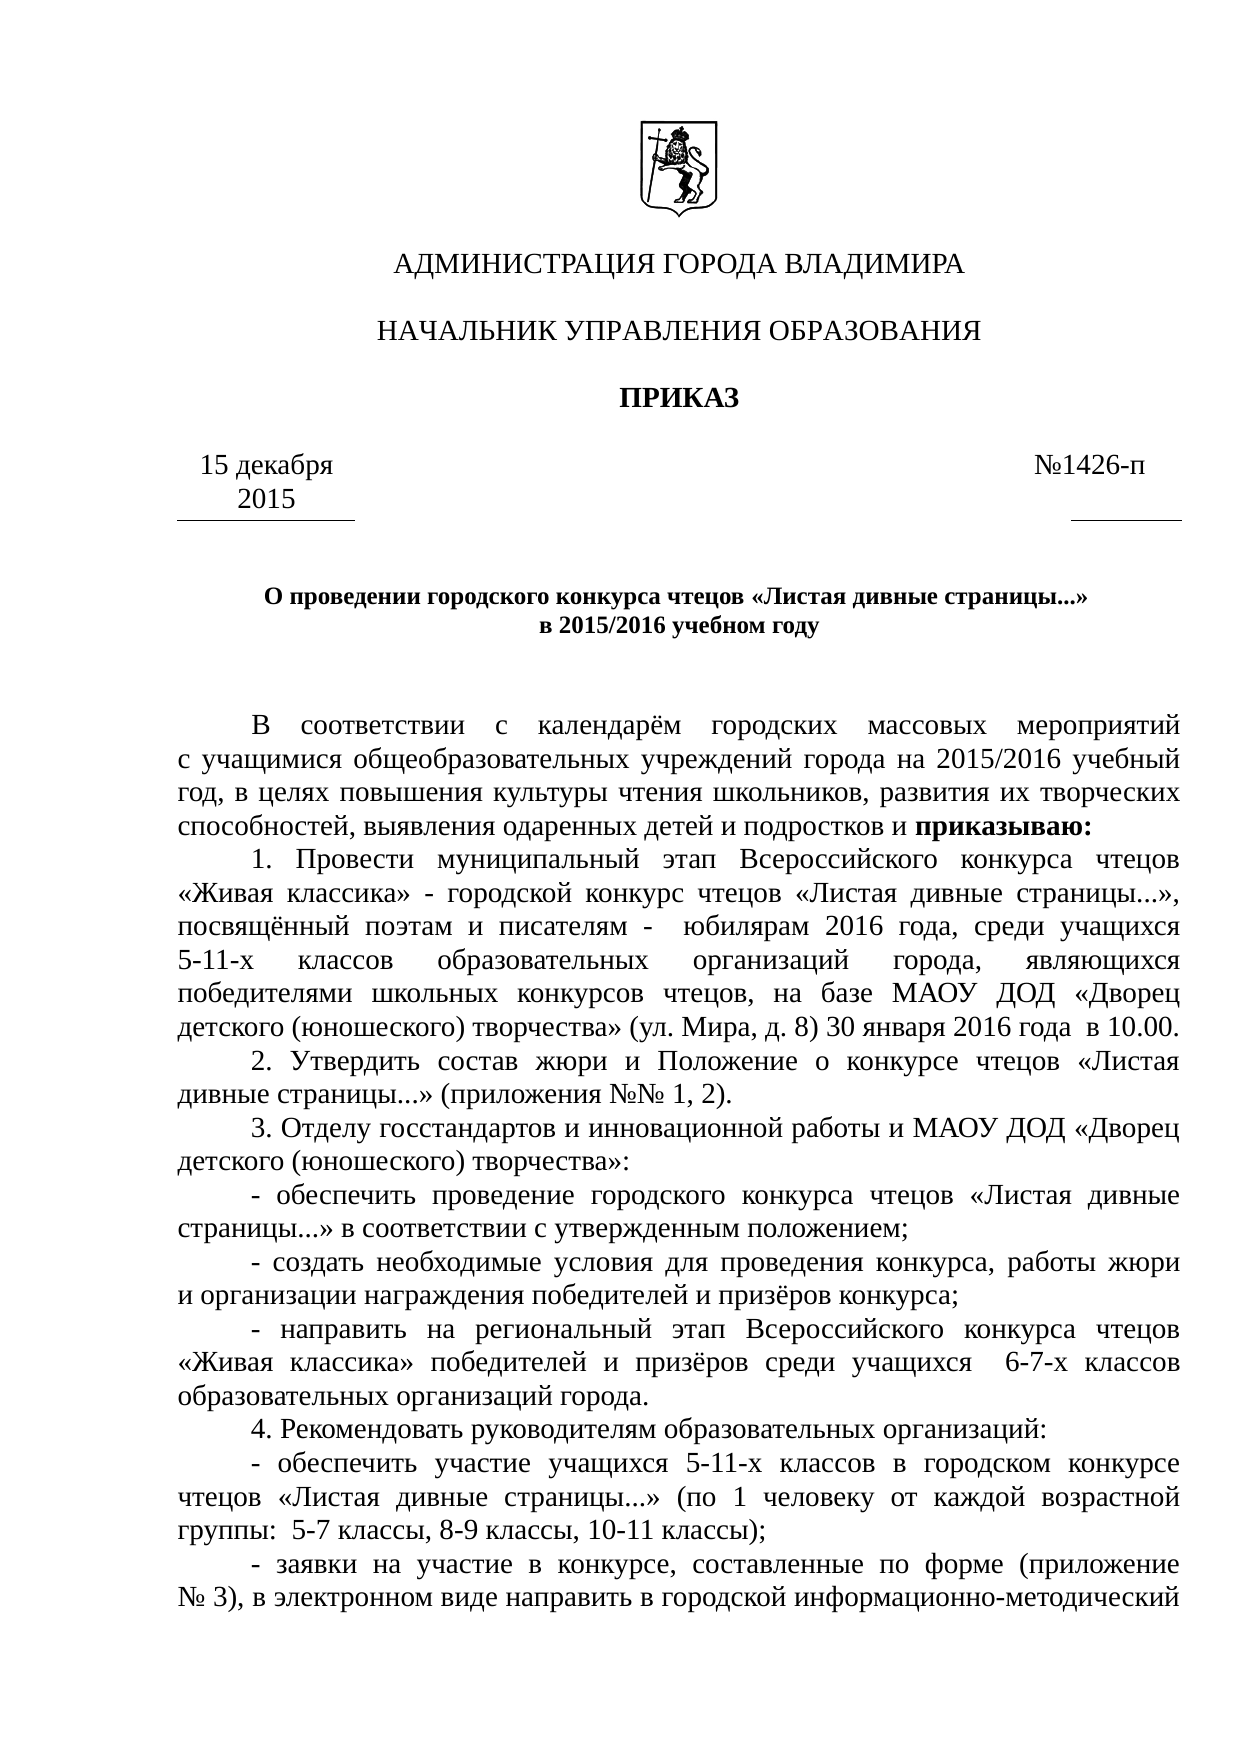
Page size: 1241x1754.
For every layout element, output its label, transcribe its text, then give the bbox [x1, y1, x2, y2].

text ПРИКАЗ [177, 380, 1181, 414]
table_header 15 декабря 2015 [178, 447, 355, 514]
text - заявки на участие в конкурсе, составленные по форме (приложение № 3), в электронном виде направить в городской информационно-методический [177, 1546, 1181, 1613]
text 3. Отделу госстандартов и инновационной работы и МАОУ ДОД «Дворец детского (юношеского) творчества»: [177, 1110, 1181, 1177]
text В соответствии с календарём городских массовых мероприятий с учащимися общеобразовательных учреждений города на 2015/2016 учебный год, в целях повышения культуры чтения школьников, развития их творческих способностей, выявления одаренных детей и подростков и приказываю: [177, 707, 1181, 841]
text АДМИНИСТРАЦИЯ ГОРОДА ВЛАДИМИРА [177, 246, 1181, 279]
text НАЧАЛЬНИК УПРАВЛЕНИЯ ОБРАЗОВАНИЯ [177, 313, 1181, 347]
text О проведении городского конкурса чтецов «Листая дивные страницы...» [177, 581, 1181, 610]
text - обеспечить участие учащихся 5-11-х классов в городском конкурсе чтецов «Листая дивные страницы...» (по 1 человеку от каждой возрастной группы: 5-7 классы, 8-9 классы, 10-11 классы); [177, 1445, 1181, 1546]
table_header №1426-п [1034, 447, 1182, 514]
text 1. Провести муниципальный этап Всероссийского конкурса чтецов «Живая классика» - городской конкурс чтецов «Листая дивные страницы...», посвящённый поэтам и писателям - юбилярам 2016 года, среди учащихся 5-11-х классов образовательных организаций города, являющихся победителями школьных конкурсов чтецов, на базе МАОУ ДОД «Дворец детского (юношеского) творчества» (ул. Мира, д. 8) 30 января 2016 года в 10.00. [177, 841, 1181, 1043]
text в 2015/2016 учебном году [177, 610, 1181, 639]
table_header [355, 447, 1034, 514]
text 4. Рекомендовать руководителям образовательных организаций: [177, 1412, 1181, 1445]
text - направить на региональный этап Всероссийского конкурса чтецов «Живая классика» победителей и призёров среди учащихся 6-7-х классов образовательных организаций города. [177, 1311, 1181, 1412]
text - создать необходимые условия для проведения конкурса, работы жюри и организации награждения победителей и призёров конкурса; [177, 1244, 1181, 1311]
picture [638, 118, 720, 218]
text 2. Утвердить состав жюри и Положение о конкурсе чтецов «Листая дивные страницы...» (приложения №№ 1, 2). [177, 1043, 1181, 1110]
text - обеспечить проведение городского конкурса чтецов «Листая дивные страницы...» в соответствии с утвержденным положением; [177, 1177, 1181, 1244]
